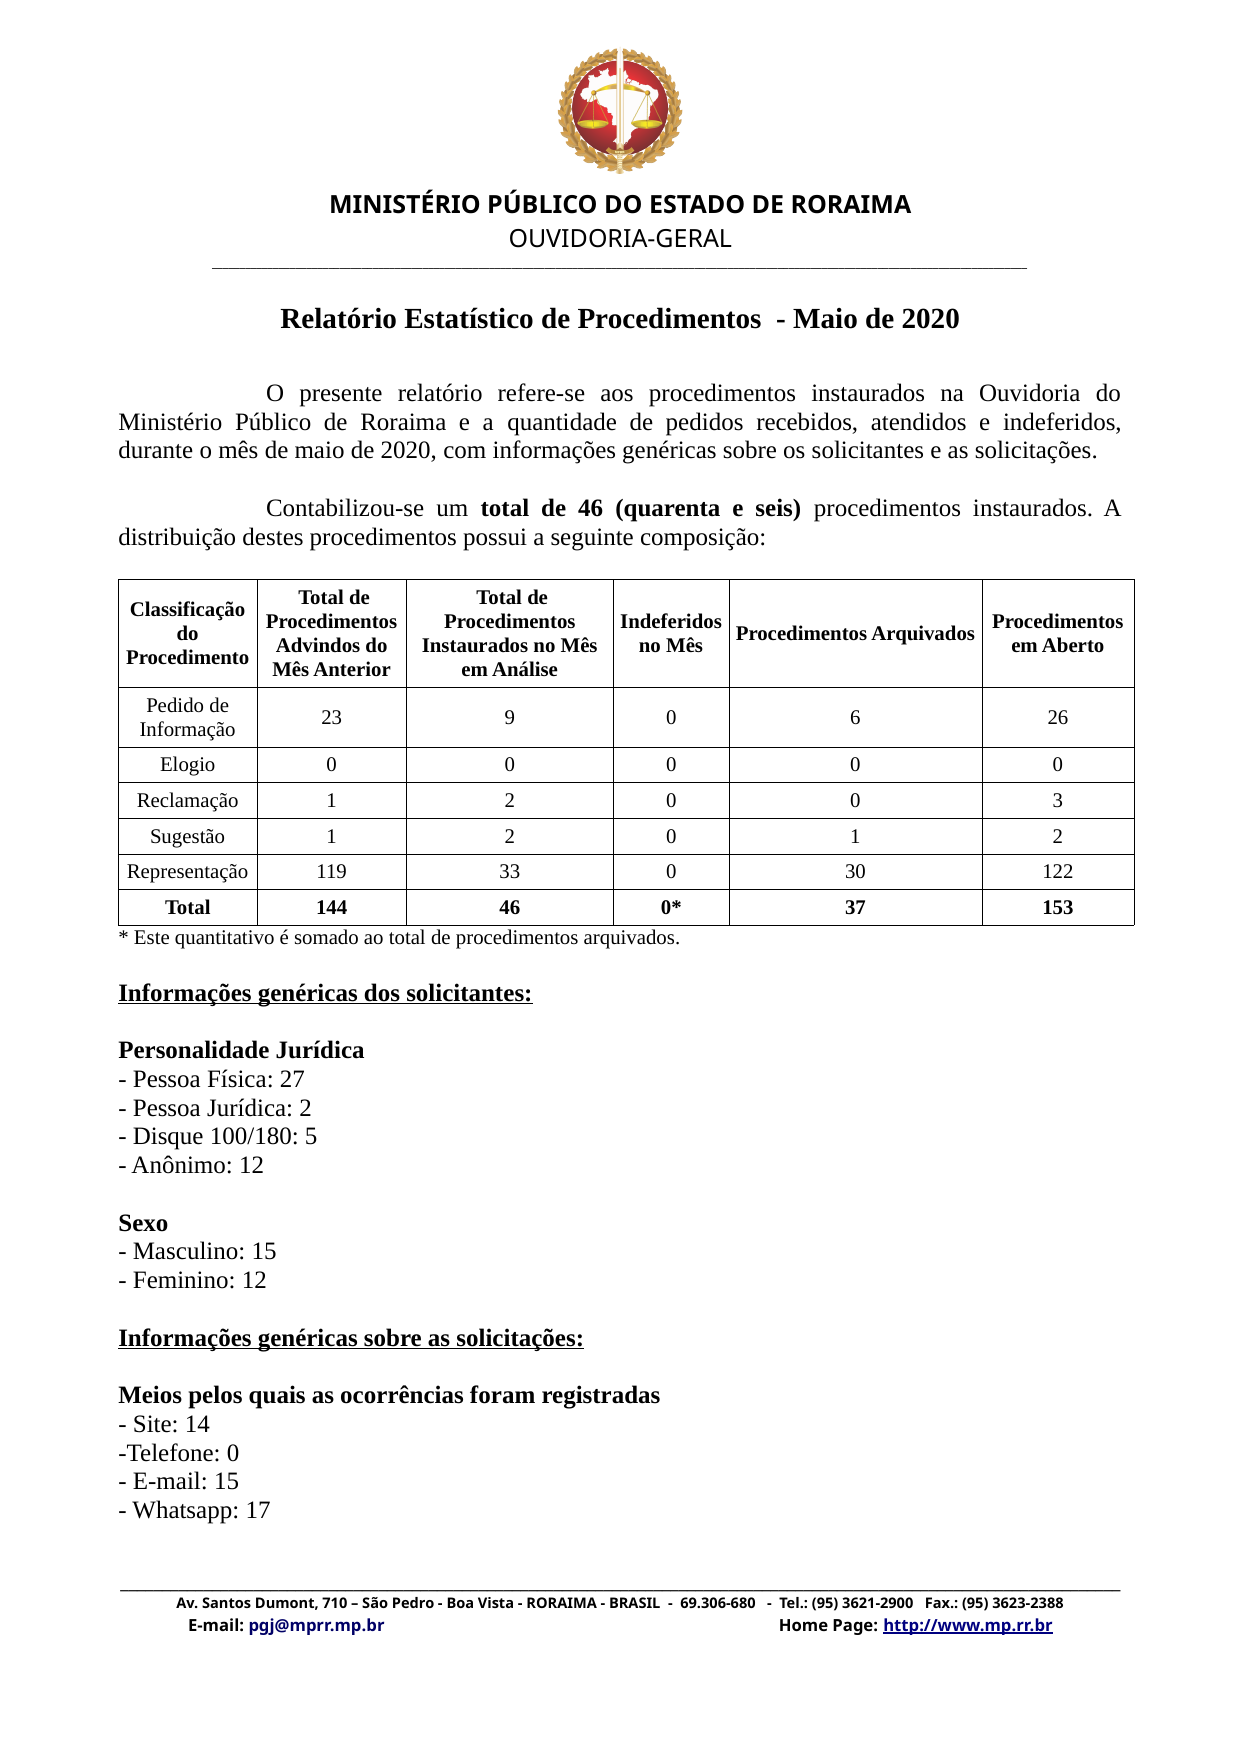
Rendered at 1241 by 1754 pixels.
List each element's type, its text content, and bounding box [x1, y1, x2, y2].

text - Masculino: 15 [118, 1236, 1122, 1265]
table_cell 0 [614, 688, 729, 747]
text Informações genéricas sobre as solicitações: [118, 1323, 1122, 1351]
table_cell 0 [614, 783, 729, 818]
text Meios pelos quais as ocorrências foram registradas [118, 1380, 1122, 1409]
table_cell 2 [407, 783, 613, 818]
table_cell 0* [614, 890, 729, 925]
table_header Total de Procedimentos Instaurados no Mês em Análise [407, 580, 613, 687]
text - Site: 14 [118, 1409, 1122, 1438]
table_cell 144 [258, 890, 406, 925]
table_cell 119 [258, 855, 406, 889]
text - Anônimo: 12 [118, 1150, 1122, 1179]
table_cell 9 [407, 688, 613, 747]
table_cell 30 [730, 855, 982, 889]
table_cell 0 [730, 748, 982, 782]
table_cell 0 [730, 783, 982, 818]
table_cell 23 [258, 688, 406, 747]
text O presente relatório refere-se aos procedimentos instaurados na Ouvidoria do Ministério Público de Roraima e a quantidade de pedidos recebidos, atendidos e indeferidos, durante o mês de maio de 2020, com informações genéricas sobre os solicitantes e as solicitações. [118, 378, 1122, 464]
table_cell 2 [407, 819, 613, 853]
table_cell 0 [983, 748, 1134, 782]
table_cell 0 [614, 748, 729, 782]
picture [557, 46, 683, 174]
text - E-mail: 15 [118, 1466, 1122, 1495]
table_header Procedimentos Arquivados [730, 580, 982, 687]
text Sexo [118, 1208, 1122, 1236]
text - Pessoa Jurídica: 2 [118, 1093, 1122, 1121]
table_cell 3 [983, 783, 1134, 818]
text - Feminino: 12 [118, 1265, 1122, 1294]
table_cell 0 [407, 748, 613, 782]
table_header Procedimentos em Aberto [983, 580, 1134, 687]
table_cell Total [119, 890, 257, 925]
table_cell Elogio [119, 748, 257, 782]
text - Disque 100/180: 5 [118, 1121, 1122, 1150]
text Informações genéricas dos solicitantes: [118, 978, 1122, 1006]
table_cell 1 [258, 819, 406, 853]
table_cell Sugestão [119, 819, 257, 853]
text Contabilizou-se um total de 46 (quarenta e seis) procedimentos instaurados. A distribuição destes procedimentos possui a seguinte composição: [118, 493, 1122, 550]
table_cell 1 [258, 783, 406, 818]
table_cell 2 [983, 819, 1134, 853]
text - Whatsapp: 17 [118, 1495, 1122, 1524]
table_cell Reclamação [119, 783, 257, 818]
table_cell 1 [730, 819, 982, 853]
table_cell Pedido de Informação [119, 688, 257, 747]
text -Telefone: 0 [118, 1438, 1122, 1466]
table_cell 0 [614, 819, 729, 853]
table_header Classificação do Procedimento [119, 580, 257, 687]
table_cell Representação [119, 855, 257, 889]
table_cell 0 [614, 855, 729, 889]
table_cell 122 [983, 855, 1134, 889]
table_cell 0 [258, 748, 406, 782]
table_cell 6 [730, 688, 982, 747]
table_cell 153 [983, 890, 1134, 925]
table_cell 37 [730, 890, 982, 925]
text * Este quantitativo é somado ao total de procedimentos arquivados. [118, 926, 1122, 949]
table_cell 46 [407, 890, 613, 925]
table_cell 26 [983, 688, 1134, 747]
table_header Total de Procedimentos Advindos do Mês Anterior [258, 580, 406, 687]
table_header Indeferidos no Mês [614, 580, 729, 687]
text - Pessoa Física: 27 [118, 1064, 1122, 1093]
table_cell 33 [407, 855, 613, 889]
text Personalidade Jurídica [118, 1035, 1122, 1064]
text Relatório Estatístico de Procedimentos - Maio de 2020 [118, 301, 1122, 334]
